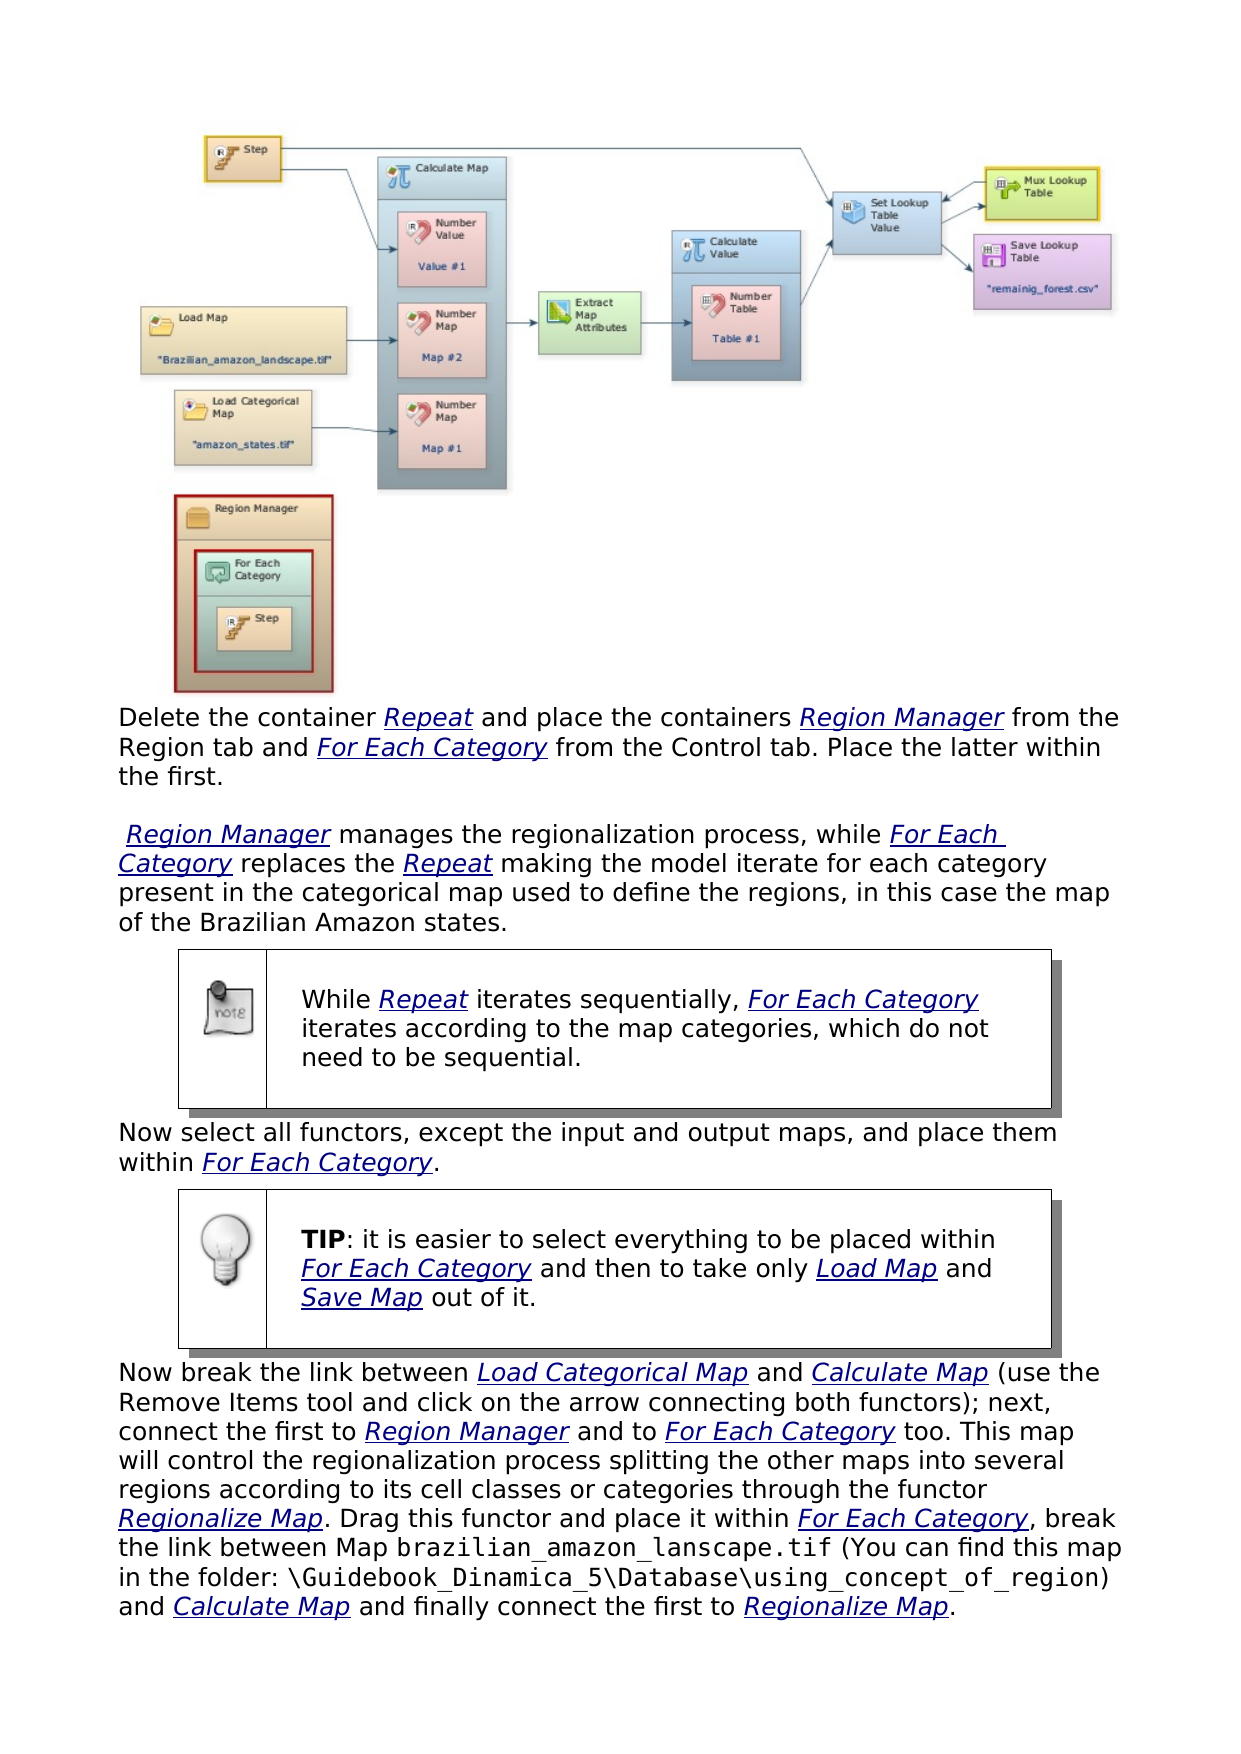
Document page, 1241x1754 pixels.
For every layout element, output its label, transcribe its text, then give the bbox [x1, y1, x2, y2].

text Delete the container Repeat and place the containers Region Manager from the Region tab and For Each Category from the Control tab. Place the latter within the first. Region Manager manages the regionalization process, while For Each Category replaces the Repeat making the model iterate for each category present in the categorical map used to define the regions, in this case the map of the Brazilian Amazon states. [118, 704, 1122, 937]
picture [190, 973, 266, 1049]
picture [118, 118, 1123, 704]
table_header [179, 1190, 266, 1348]
table_header While Repeat iterates sequentially, For Each Category iterates according to the map categories, which do not need to be sequential. [267, 950, 1051, 1108]
text Now select all functors, except the input and output maps, and place them within For Each Category. [118, 1118, 1122, 1177]
table_header TIP: it is easier to select everything to be placed within For Each Category and then to take only Load Map and Save Map out of it. [267, 1190, 1051, 1348]
table_header [179, 950, 266, 1108]
picture [190, 1213, 266, 1289]
text Now break the link between Load Categorical Map and Calculate Map (use the Remove Items tool and click on the arrow connecting both functors); next, connect the first to Region Manager and to For Each Category too. This map will control the regionalization process splitting the other maps into several regions according to its cell classes or categories through the functor Regionalize Map. Drag this functor and place it within For Each Category, break the link between Map brazilian_amazon_lanscape.tif (You can find this map in the folder: \Guidebook_Dinamica_5\Database\using_concept_of_region) and Calculate Map and finally connect the first to Regionalize Map. [118, 1358, 1122, 1621]
